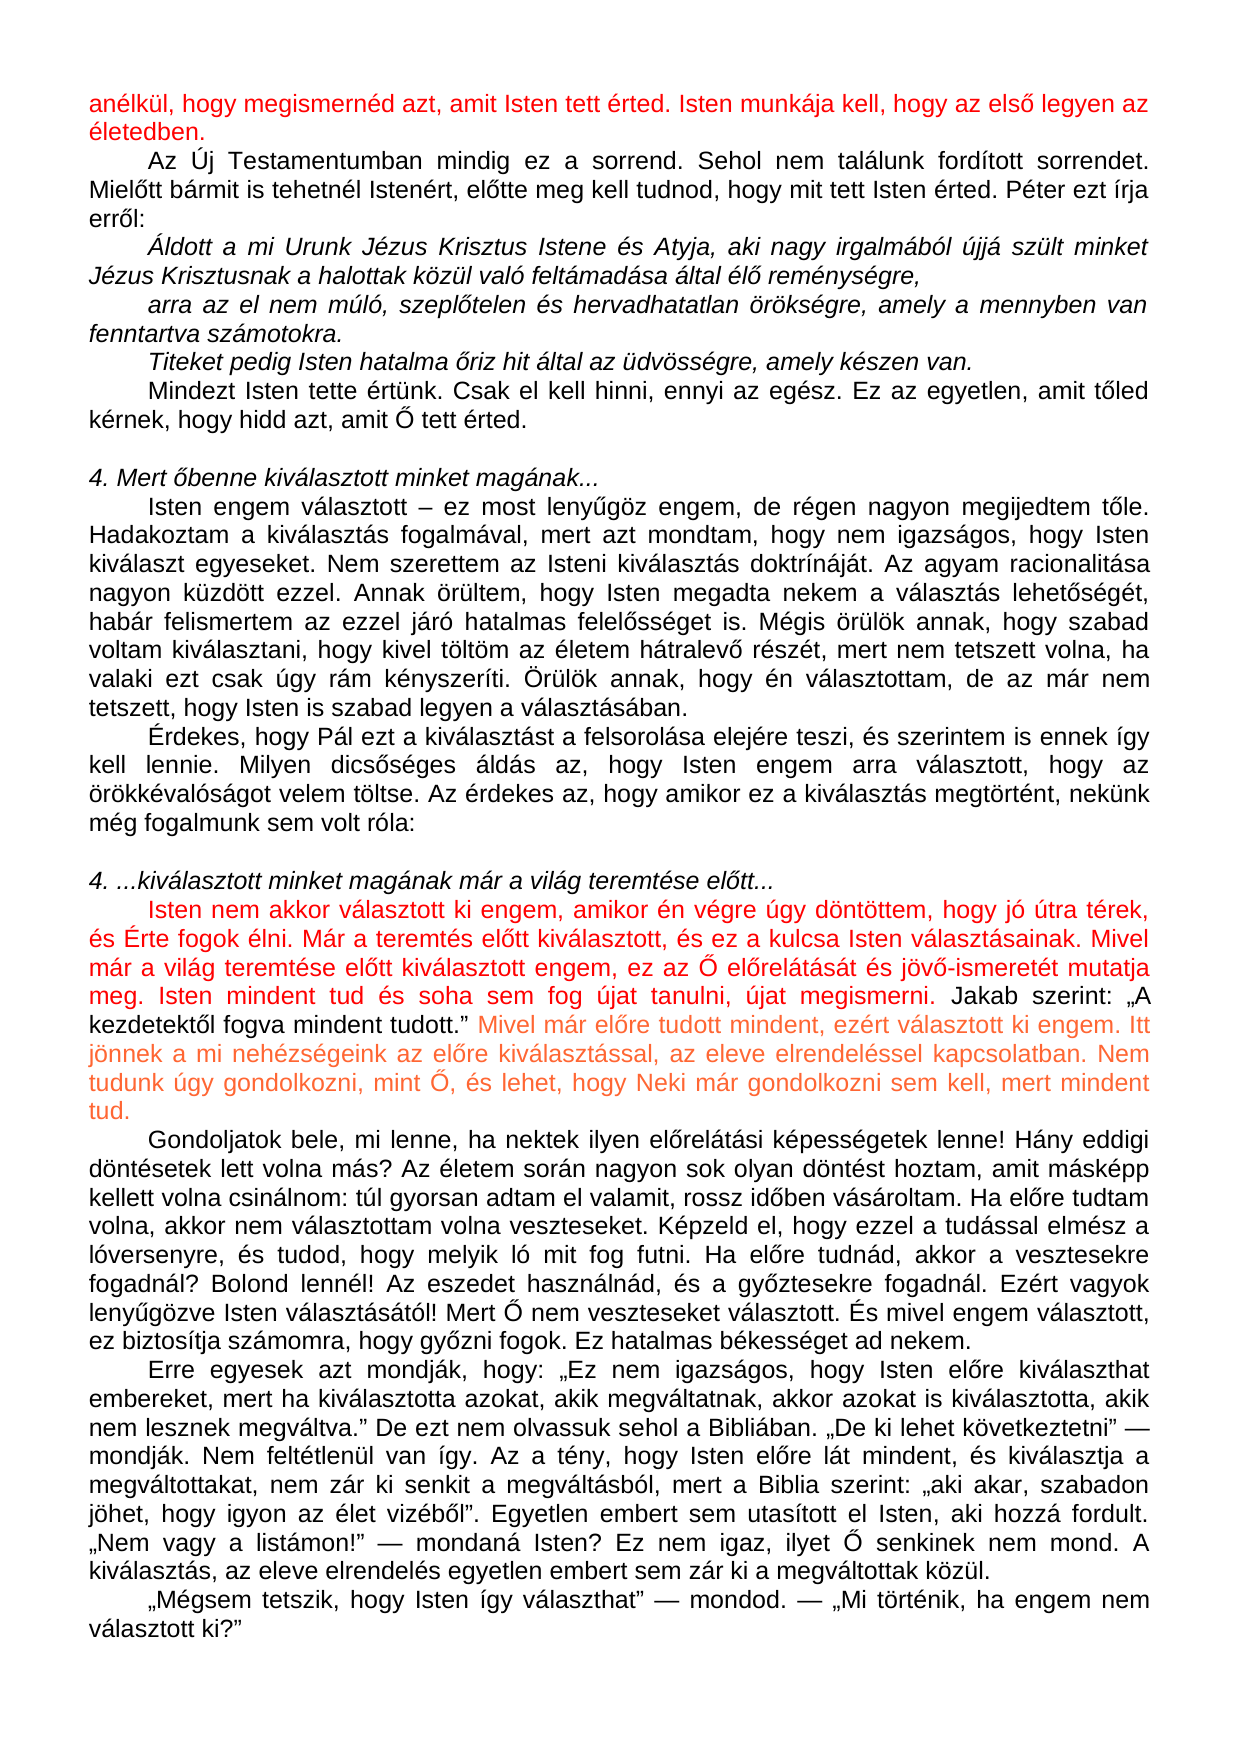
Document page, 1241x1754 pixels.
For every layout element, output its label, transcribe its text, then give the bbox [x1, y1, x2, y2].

text 4. Mert őbenne kiválasztott minket magának... [88, 463, 1152, 492]
text Az Új Testamentumban mindig ez a sorrend. Sehol nem találunk fordított sorrendet. Mielőtt bármit is tehetnél Istenért, előtte meg kell tudnod, hogy mit tett Isten érted. Péter ezt írja erről: [88, 146, 1152, 232]
text Titeket pedig Isten hatalma őriz hit által az üdvösségre, amely készen van. [88, 347, 1152, 376]
text 4. ...kiválasztott minket magának már a világ teremtése előtt... [88, 866, 1152, 895]
text Isten engem választott – ez most lenyűgöz engem, de régen nagyon megijedtem tőle. Hadakoztam a kiválasztás fogalmával, mert azt mondtam, hogy nem igazságos, hogy Isten kiválaszt egyeseket. Nem szerettem az Isteni kiválasztás doktrínáját. Az agyam racionalitása nagyon küzdött ezzel. Annak örültem, hogy Isten megadta nekem a választás lehetőségét, habár felismertem az ezzel járó hatalmas felelősséget is. Mégis örülök annak, hogy szabad voltam kiválasztani, hogy kivel töltöm az életem hátralevő részét, mert nem tetszett volna, ha valaki ezt csak úgy rám kényszeríti. Örülök annak, hogy én választottam, de az már nem tetszett, hogy Isten is szabad legyen a választásában. [88, 492, 1152, 722]
text Mindezt Isten tette értünk. Csak el kell hinni, ennyi az egész. Ez az egyetlen, amit tőled kérnek, hogy hidd azt, amit Ő tett érted. [88, 376, 1152, 433]
text Gondoljatok bele, mi lenne, ha nektek ilyen előrelátási képességetek lenne! Hány eddigi döntésetek lett volna más? Az életem során nagyon sok olyan döntést hoztam, amit másképp kellett volna csinálnom: túl gyorsan adtam el valamit, rossz időben vásároltam. Ha előre tudtam volna, akkor nem választottam volna veszteseket. Képzeld el, hogy ezzel a tudással elmész a lóversenyre, és tudod, hogy melyik ló mit fog futni. Ha előre tudnád, akkor a vesztesekre fogadnál? Bolond lennél! Az eszedet használnád, és a győztesekre fogadnál. Ezért vagyok lenyűgözve Isten választásától! Mert Ő nem veszteseket választott. És mivel engem választott, ez biztosítja számomra, hogy győzni fogok. Ez hatalmas békességet ad nekem. [88, 1125, 1152, 1355]
text Érdekes, hogy Pál ezt a kiválasztást a felsorolása elejére teszi, és szerintem is ennek így kell lennie. Milyen dicsőséges áldás az, hogy Isten engem arra választott, hogy az örökkévalóságot velem töltse. Az érdekes az, hogy amikor ez a kiválasztás megtörtént, nekünk még fogalmunk sem volt róla: [88, 722, 1152, 837]
text arra az el nem múló, szeplőtelen és hervadhatatlan örökségre, amely a mennyben van fenntartva számotokra. [88, 290, 1152, 347]
text Áldott a mi Urunk Jézus Krisztus Istene és Atyja, aki nagy irgalmából újjá szült minket Jézus Krisztusnak a halottak közül való feltámadása által élő reménységre, [88, 232, 1152, 290]
text „Mégsem tetszik, hogy Isten így választhat” ― mondod. ― „Mi történik, ha engem nem választott ki?” [88, 1585, 1152, 1642]
text anélkül, hogy megismernéd azt, amit Isten tett érted. Isten munkája kell, hogy az első legyen az életedben. [88, 88, 1152, 146]
text Isten nem akkor választott ki engem, amikor én végre úgy döntöttem, hogy jó útra térek, és Érte fogok élni. Már a teremtés előtt kiválasztott, és ez a kulcsa Isten választásainak. Mivel már a világ teremtése előtt kiválasztott engem, ez az Ő előrelátását és jövő-ismeretét mutatja meg. Isten mindent tud és soha sem fog újat tanulni, újat megismerni. Jakab szerint: „A kezdetektől fogva mindent tudott.” Mivel már előre tudott mindent, ezért választott ki engem. Itt jönnek a mi nehézségeink az előre kiválasztással, az eleve elrendeléssel kapcsolatban. Nem tudunk úgy gondolkozni, mint Ő, és lehet, hogy Neki már gondolkozni sem kell, mert mindent tud. [88, 895, 1152, 1125]
text Erre egyesek azt mondják, hogy: „Ez nem igazságos, hogy Isten előre kiválaszthat embereket, mert ha kiválasztotta azokat, akik megváltatnak, akkor azokat is kiválasztotta, akik nem lesznek megváltva.” De ezt nem olvassuk sehol a Bibliában. „De ki lehet következtetni” ― mondják. Nem feltétlenül van így. Az a tény, hogy Isten előre lát mindent, és kiválasztja a megváltottakat, nem zár ki senkit a megváltásból, mert a Biblia szerint: „aki akar, szabadon jöhet, hogy igyon az élet vizéből”. Egyetlen embert sem utasított el Isten, aki hozzá fordult. „Nem vagy a listámon!” ― mondaná Isten? Ez nem igaz, ilyet Ő senkinek nem mond. A kiválasztás, az eleve elrendelés egyetlen embert sem zár ki a megváltottak közül. [88, 1355, 1152, 1585]
